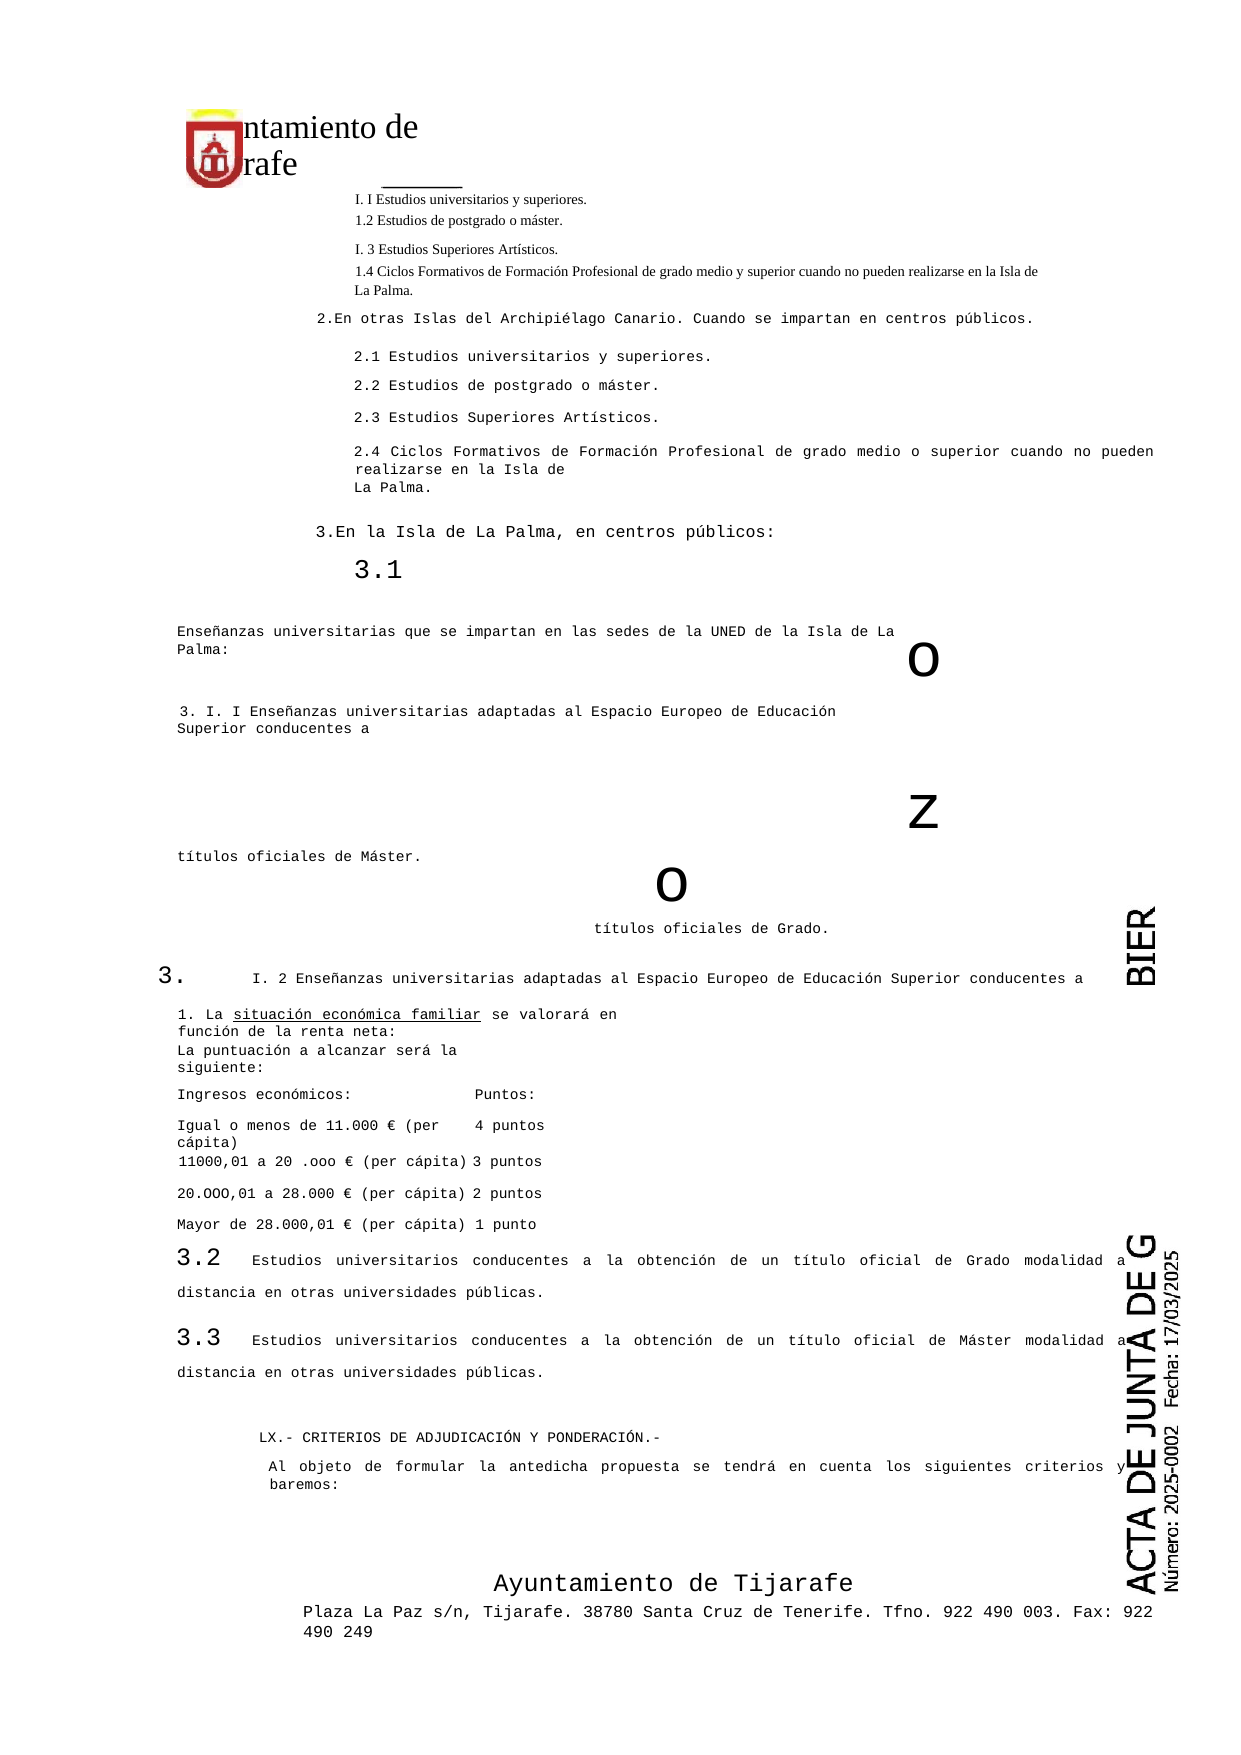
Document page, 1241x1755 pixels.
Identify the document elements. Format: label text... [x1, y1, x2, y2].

list Estudios universitarios conducentes a la obtención de un título oficial de Grado modalidad a distancia en otras universidades públicas. [176, 1244, 1126, 1301]
text La Palma. [354, 282, 1155, 298]
table_cell Mayor de 28.000,01 € (per cápita) [177, 1217, 472, 1239]
table_cell 11000,01 a 20 .ooo € (per cápita) [177, 1154, 472, 1187]
table_header Enseñanzas universitarias que se impartan en las sedes de la UNED de la Isla de La Palma: 3. I. I Enseñanzas universitarias adaptadas al Espacio Europeo de Educación Superior conducentes a [177, 625, 905, 849]
text 2.4 Ciclos Formativos de Formación Profesional de grado medio o superior cuando no pueden realizarse en la Isla de [354, 444, 1155, 479]
table_cell Puntos: [472, 1087, 617, 1118]
text I. 3 Estudios Superiores Artísticos. [354, 241, 1155, 258]
text LX.- CRITERIOS DE ADJUDICACIÓN Y PONDERACIÓN.- [258, 1430, 1126, 1447]
text Al objeto de formular la antedicha propuesta se tendrá en cuenta los siguientes criterios y baremos: [268, 1459, 1126, 1494]
table_header o [654, 849, 682, 922]
table_header 1. La situación económica familiar se valorará en función de la renta neta: [177, 1007, 617, 1043]
list Estudios universitarios conducentes a la obtención de un título oficial de Máster modalidad a distancia en otras universidades públicas. [176, 1325, 1126, 1382]
text 1.4 Ciclos Formativos de Formación Profesional de grado medio y superior cuando no pueden realizarse en la Isla de [354, 263, 1155, 280]
text 1.2 Estudios de postgrado o máster. [354, 211, 1155, 228]
subtitle 3.1 [354, 556, 1155, 586]
text 2.2 Estudios de postgrado o máster. [354, 378, 1155, 395]
text títulos oficiales de Grado. [297, 922, 1126, 938]
table_cell 4 puntos [472, 1118, 617, 1154]
table_cell Igual o menos de 11.000 € (per cápita) [177, 1118, 472, 1154]
table_cell 2 puntos [472, 1187, 617, 1217]
table_cell La puntuación a alcanzar será la siguiente: [177, 1043, 472, 1087]
text 2.3 Estudios Superiores Artísticos. [354, 411, 1155, 427]
text I. I Estudios universitarios y superiores. [354, 191, 1155, 208]
table_cell 1 punto [472, 1217, 617, 1239]
table_cell [472, 1043, 617, 1087]
table_cell 20.OOO,01 a 28.000 € (per cápita) [177, 1187, 472, 1217]
text 2. En otras Islas del Archipiélago Canario. Cuando se impartan en centros públicos. [177, 311, 1155, 328]
text 3. En la Isla de La Palma, en centros públicos: [177, 524, 1155, 543]
table_header títulos oficiales de Máster. [177, 849, 653, 922]
list I. 2 Enseñanzas universitarias adaptadas al Espacio Europeo de Educación Superior conducentes a [157, 963, 1155, 991]
table_cell 3 puntos [472, 1154, 617, 1187]
table_header o z [905, 625, 934, 849]
table_cell Ingresos económicos: [177, 1087, 472, 1118]
text La Palma. [354, 481, 1155, 497]
text 2.1 Estudios universitarios y superiores. [354, 349, 1155, 365]
